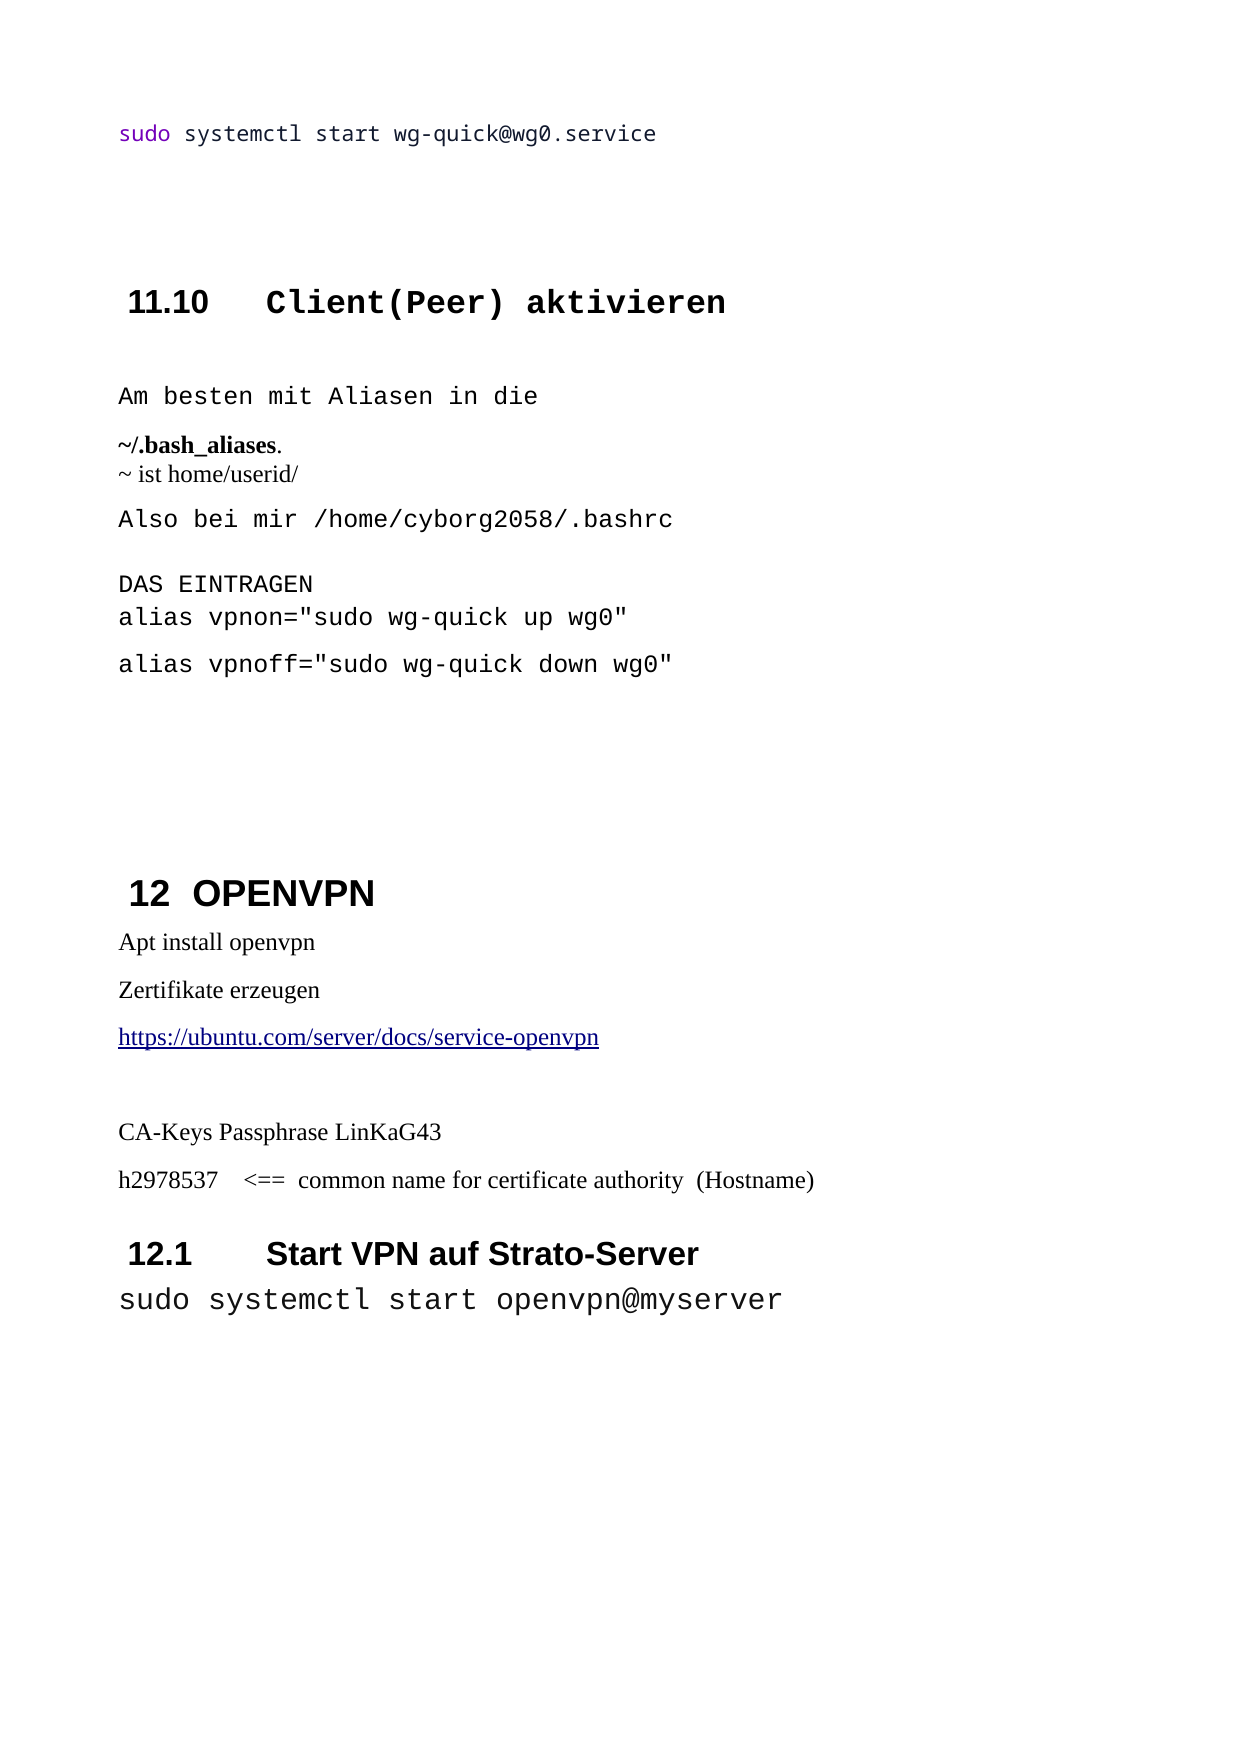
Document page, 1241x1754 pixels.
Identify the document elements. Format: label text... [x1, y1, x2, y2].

text Am besten mit Aliasen in die [118, 383, 1122, 412]
subtitle Start VPN auf Strato-Server [118, 1233, 1122, 1272]
text sudo systemctl start wg-quick@wg0.service [118, 118, 1122, 148]
text h2978537 <== common name for certificate authority (Hostname) [118, 1165, 1122, 1194]
text ~/.bash_aliases. [118, 430, 1122, 459]
text ~ ist home/userid/ [118, 459, 1122, 488]
text Zertifikate erzeugen [118, 975, 1122, 1003]
text Apt install openvpn [118, 927, 1122, 956]
subtitle Client(Peer) aktivieren [118, 282, 1122, 323]
subtitle OPENVPN [118, 871, 1122, 914]
text https://ubuntu.com/server/docs/service-openvpn [118, 1022, 1122, 1051]
text Also bei mir /home/cyborg2058/.bashrc DAS EINTRAGEN alias vpnon="sudo wg-quick up wg0" [118, 507, 1122, 632]
text sudo systemctl start openvpn@myserver [118, 1284, 1122, 1318]
text CA-Keys Passphrase LinKaG43 [118, 1117, 1122, 1146]
text alias vpnoff="sudo wg-quick down wg0" [118, 651, 1122, 679]
